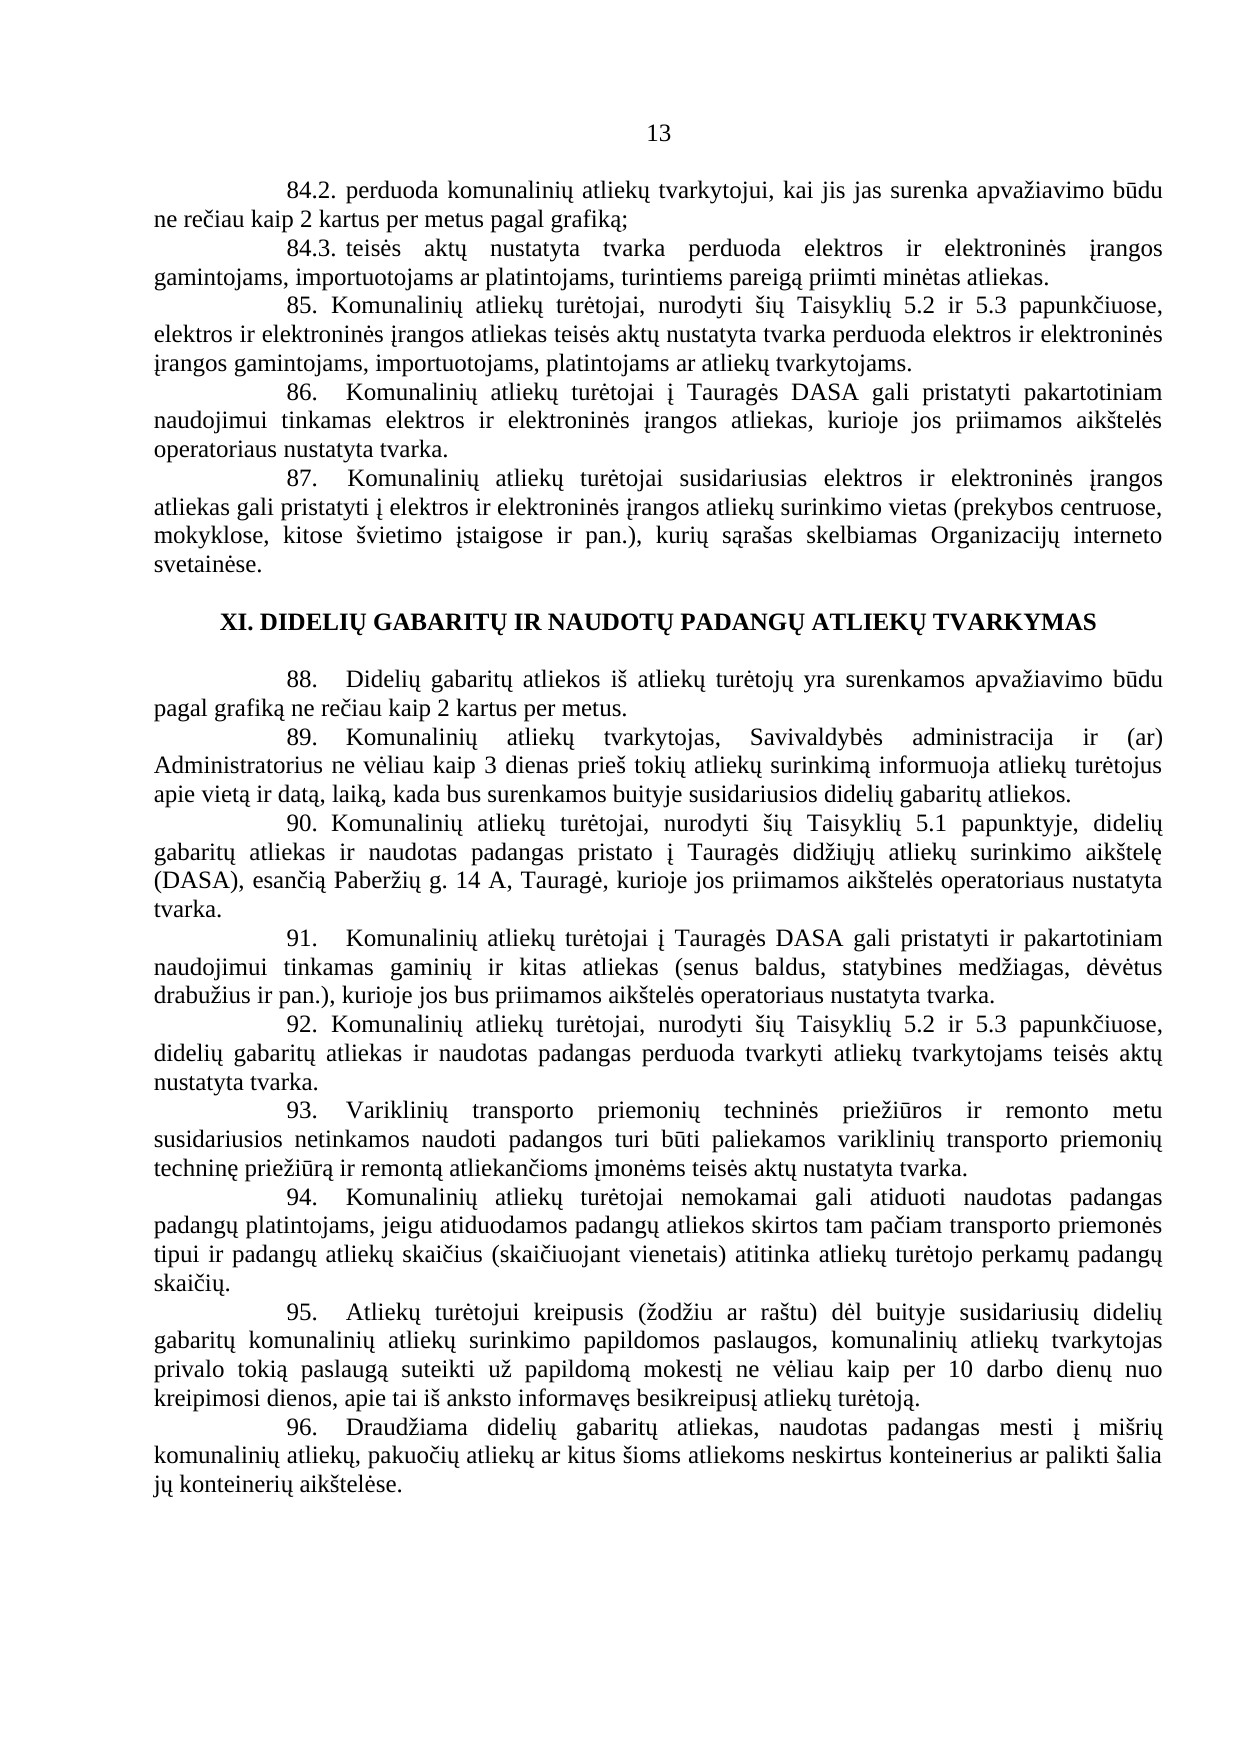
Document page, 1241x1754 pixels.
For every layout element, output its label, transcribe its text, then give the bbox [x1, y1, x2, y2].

text 84.2. perduoda komunalinių atliekų tvarkytojui, kai jis jas surenka apvažiavimo būdu ne rečiau kaip 2 kartus per metus pagal grafiką; [153, 176, 1163, 233]
text 92. Komunalinių atliekų turėtojai, nurodyti šių Taisyklių 5.2 ir 5.3 papunkčiuose, didelių gabaritų atliekas ir naudotas padangas perduoda tvarkyti atliekų tvarkytojams teisės aktų nustatyta tvarka. [153, 1009, 1163, 1096]
text 95. Atliekų turėtojui kreipusis (žodžiu ar raštu) dėl buityje susidariusių didelių gabaritų komunalinių atliekų surinkimo papildomos paslaugos, komunalinių atliekų tvarkytojas privalo tokią paslaugą suteikti už papildomą mokestį ne vėliau kaip per 10 darbo dienų nuo kreipimosi dienos, apie tai iš anksto informavęs besikreipusį atliekų turėtoją. [153, 1297, 1163, 1412]
text 91. Komunalinių atliekų turėtojai į Tauragės DASA gali pristatyti ir pakartotiniam naudojimui tinkamas gaminių ir kitas atliekas (senus baldus, statybines medžiagas, dėvėtus drabužius ir pan.), kurioje jos bus priimamos aikštelės operatoriaus nustatyta tvarka. [153, 923, 1163, 1009]
text XI. DIDELIŲ GABARITŲ IR NAUDOTŲ PADANGŲ ATLIEKŲ TVARKYMAS [153, 607, 1163, 636]
text 87. Komunalinių atliekų turėtojai susidariusias elektros ir elektroninės įrangos atliekas gali pristatyti į elektros ir elektroninės įrangos atliekų surinkimo vietas (prekybos centruose, mokyklose, kitose švietimo įstaigose ir pan.), kurių sąrašas skelbiamas Organizacijų interneto svetainėse. [153, 463, 1163, 578]
text 88. Didelių gabaritų atliekos iš atliekų turėtojų yra surenkamos apvažiavimo būdu pagal grafiką ne rečiau kaip 2 kartus per metus. [153, 664, 1163, 722]
text 84.3. teisės aktų nustatyta tvarka perduoda elektros ir elektroninės įrangos gamintojams, importuotojams ar platintojams, turintiems pareigą priimti minėtas atliekas. [153, 233, 1163, 291]
text 85. Komunalinių atliekų turėtojai, nurodyti šių Taisyklių 5.2 ir 5.3 papunkčiuose, elektros ir elektroninės įrangos atliekas teisės aktų nustatyta tvarka perduoda elektros ir elektroninės įrangos gamintojams, importuotojams, platintojams ar atliekų tvarkytojams. [153, 291, 1163, 377]
text 90. Komunalinių atliekų turėtojai, nurodyti šių Taisyklių 5.1 papunktyje, didelių gabaritų atliekas ir naudotas padangas pristato į Tauragės didžiųjų atliekų surinkimo aikštelę (DASA), esančią Paberžių g. 14 A, Tauragė, kurioje jos priimamos aikštelės operatoriaus nustatyta tvarka. [153, 808, 1163, 923]
text 96. Draudžiama didelių gabaritų atliekas, naudotas padangas mesti į mišrių komunalinių atliekų, pakuočių atliekų ar kitus šioms atliekoms neskirtus konteinerius ar palikti šalia jų konteinerių aikštelėse. [153, 1412, 1163, 1498]
text 89. Komunalinių atliekų tvarkytojas, Savivaldybės administracija ir (ar) Administratorius ne vėliau kaip 3 dienas prieš tokių atliekų surinkimą informuoja atliekų turėtojus apie vietą ir datą, laiką, kada bus surenkamos buityje susidariusios didelių gabaritų atliekos. [153, 722, 1163, 808]
text 86. Komunalinių atliekų turėtojai į Tauragės DASA gali pristatyti pakartotiniam naudojimui tinkamas elektros ir elektroninės įrangos atliekas, kurioje jos priimamos aikštelės operatoriaus nustatyta tvarka. [153, 377, 1163, 463]
text 93. Variklinių transporto priemonių techninės priežiūros ir remonto metu susidariusios netinkamos naudoti padangos turi būti paliekamos variklinių transporto priemonių techninę priežiūrą ir remontą atliekančioms įmonėms teisės aktų nustatyta tvarka. [153, 1096, 1163, 1182]
text 94. Komunalinių atliekų turėtojai nemokamai gali atiduoti naudotas padangas padangų platintojams, jeigu atiduodamos padangų atliekos skirtos tam pačiam transporto priemonės tipui ir padangų atliekų skaičius (skaičiuojant vienetais) atitinka atliekų turėtojo perkamų padangų skaičių. [153, 1182, 1163, 1297]
